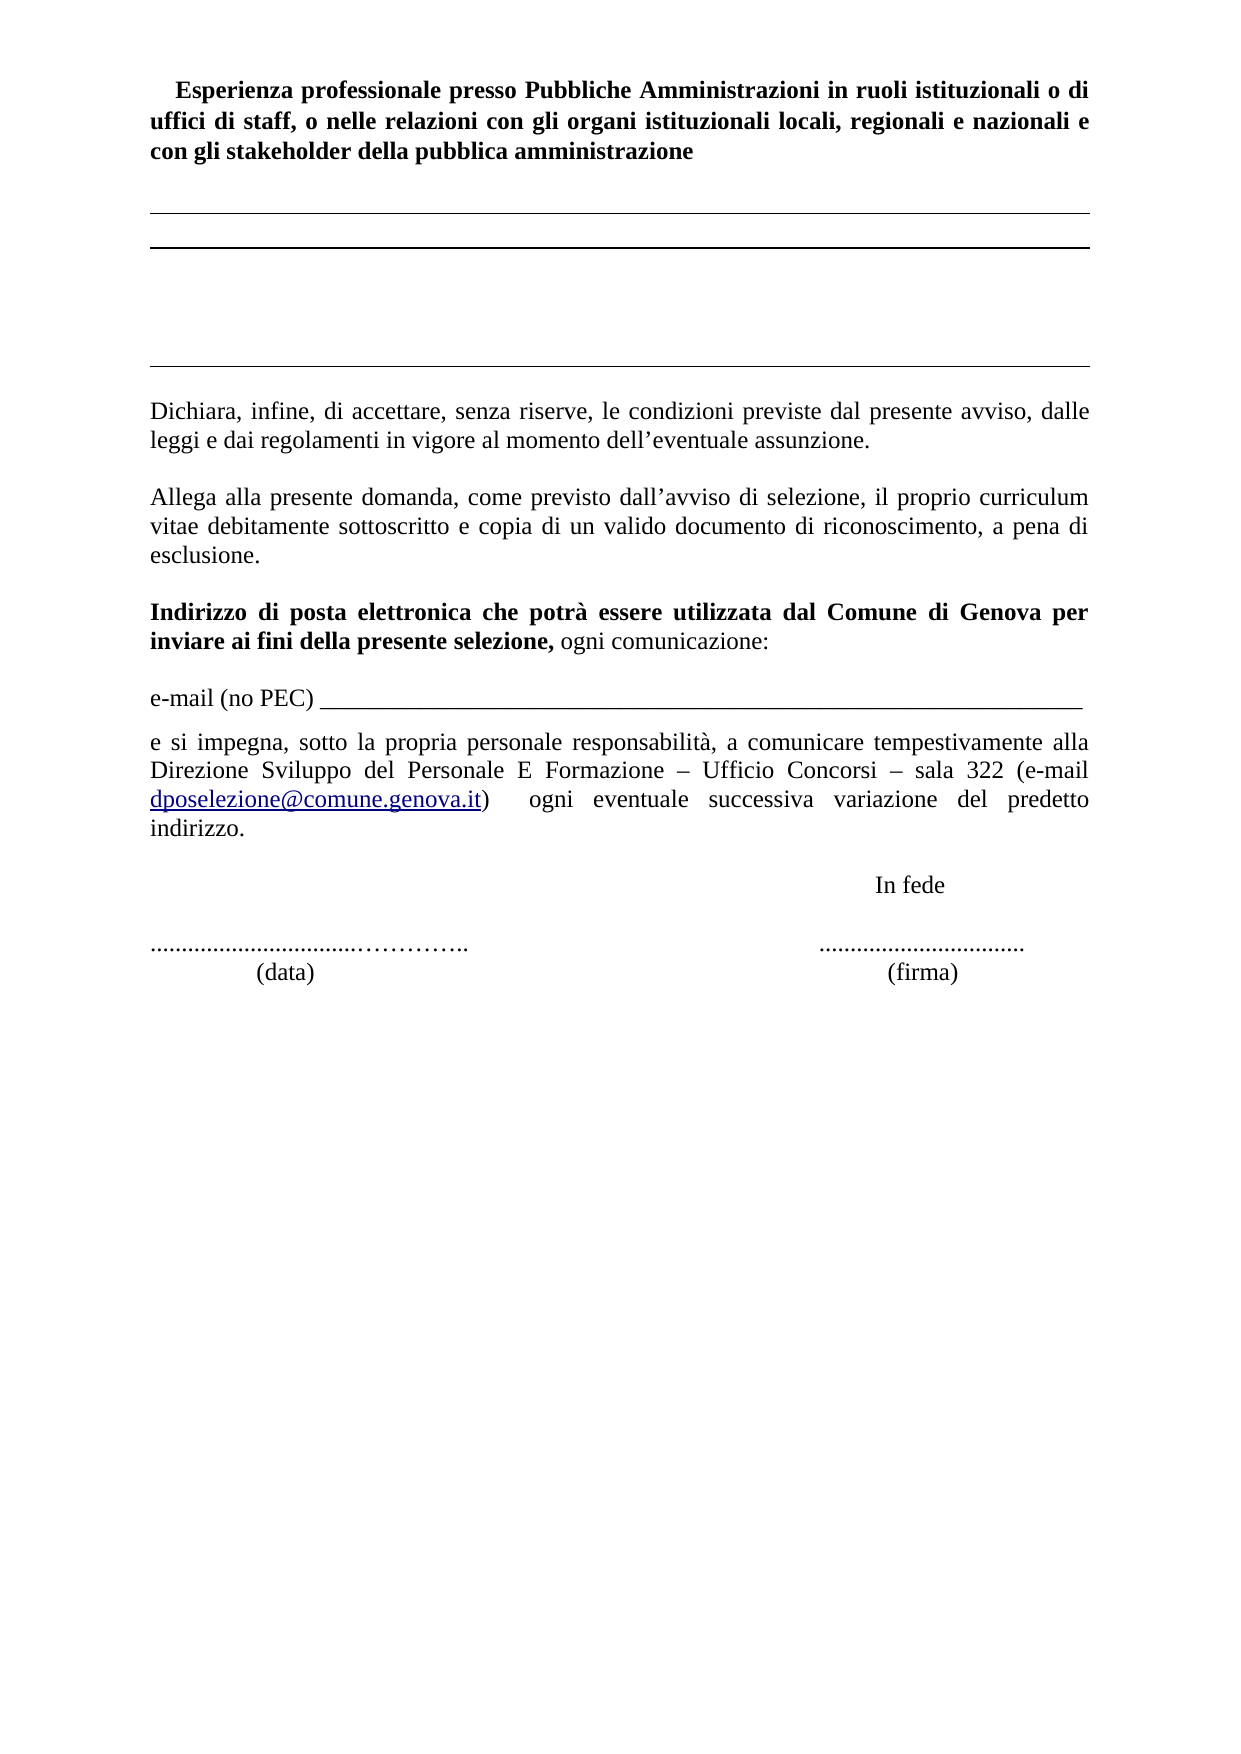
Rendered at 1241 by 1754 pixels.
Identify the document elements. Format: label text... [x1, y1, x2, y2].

text e-mail (no PEC) _____________________________________________________________ [150, 683, 1090, 712]
text e si impegna, sotto la propria personale responsabilità, a comunicare tempestivamente alla Direzione Sviluppo del Personale E Formazione – Ufficio Concorsi – sala 322 (e-mail dposelezione@comune.genova.it) ogni eventuale successiva variazione del predetto indirizzo. [150, 727, 1090, 842]
text  Esperienza professionale presso Pubbliche Amministrazioni in ruoli istituzionali o di uffici di staff, o nelle relazioni con gli organi istituzionali locali, regionali e nazionali e con gli stakeholder della pubblica amministrazione [150, 75, 1090, 165]
text In fede [150, 870, 1090, 899]
text Allega alla presente domanda, come previsto dall’avviso di selezione, il proprio curriculum vitae debitamente sottoscritto e copia di un valido documento di riconoscimento, a pena di esclusione. [150, 482, 1090, 568]
text (data) (firma) [150, 957, 1090, 985]
text Indirizzo di posta elettronica che potrà essere utilizzata dal Comune di Genova per inviare ai fini della presente selezione, ogni comunicazione: [150, 597, 1090, 655]
text Dichiara, infine, di accettare, senza riserve, le condizioni previste dal presente avviso, dalle leggi e dai regolamenti in vigore al momento dell’eventuale assunzione. [150, 396, 1090, 453]
text .................................………….. ................................. [150, 928, 1090, 957]
